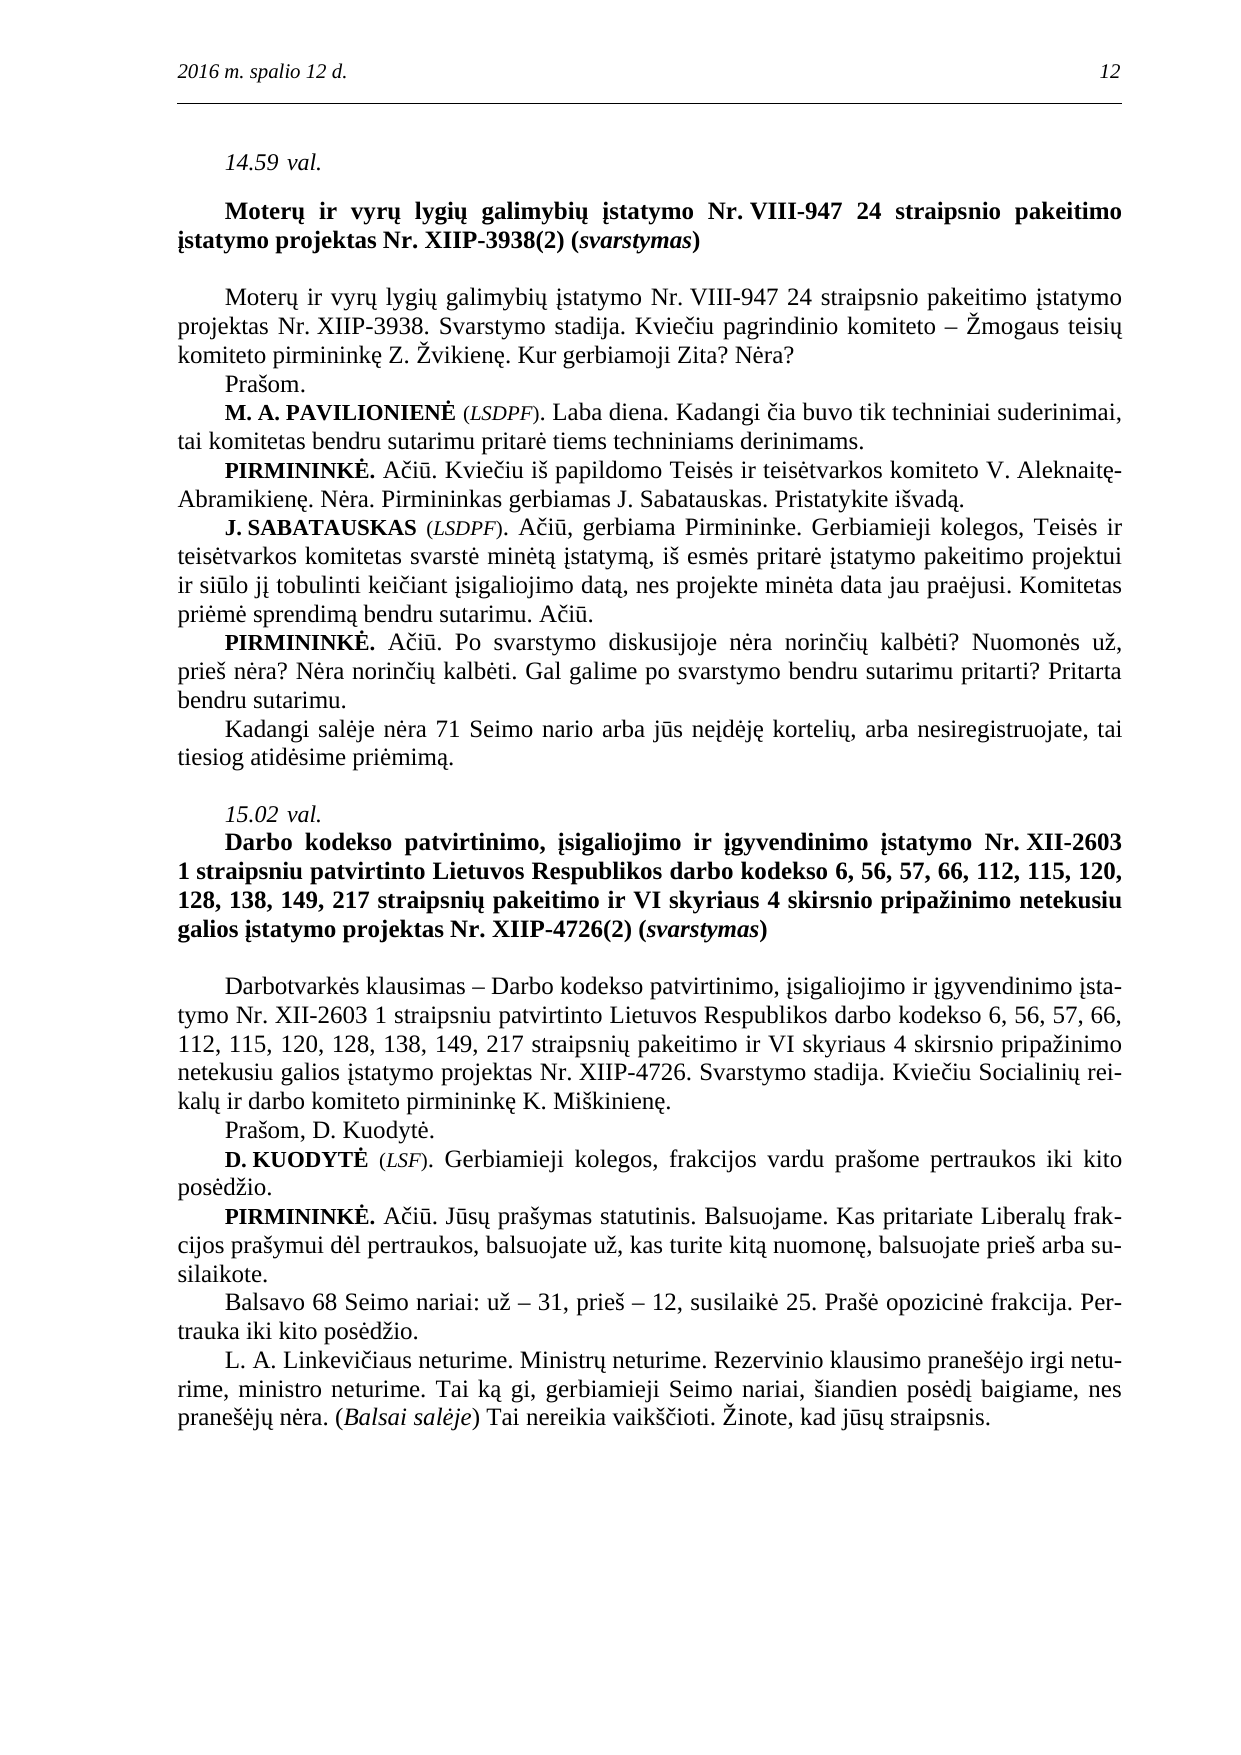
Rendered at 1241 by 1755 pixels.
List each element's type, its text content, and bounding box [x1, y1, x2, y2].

text Ka­dan­gi sa­lė­je nė­ra 71 Sei­mo na­rio ar­ba jūs ne­įdė­ję kor­te­lių, ar­ba ne­si­re­gist­ruo­ja­te, tai tie­siog ati­dė­si­me pri­ėmi­mą. [177, 714, 1122, 771]
text Bal­sa­vo 68 Sei­mo na­riai: už – 31, prieš – 12, su­si­lai­kė 25. Pra­šė opo­zi­ci­nė frak­ci­ja. Per­trau­ka iki ki­to po­sė­džio. [177, 1287, 1122, 1345]
text Pra­šom, D. Kuo­dy­tė. [177, 1115, 1122, 1144]
text PIRMININKĖ. Ačiū. Po svars­ty­mo dis­ku­si­jo­je nė­ra no­rin­čių kal­bė­ti? Nuo­mo­nės už, prieš nė­ra? Nė­ra no­rin­čių kal­bė­ti. Gal ga­li­me po svars­ty­mo ben­dru su­ta­ri­mu pri­tar­ti? Pri­tar­ta ben­dru su­ta­ri­mu. [177, 627, 1122, 714]
text D. KUODYTĖ (LSF). Ger­bia­mie­ji ko­le­gos, frak­ci­jos var­du pra­šo­me per­trau­kos iki ki­to po­sė­džio. [177, 1144, 1122, 1201]
text Mo­te­rų ir vy­rų ly­gių ga­li­my­bių įsta­ty­mo Nr. VIII-947 24 straips­nio pa­kei­ti­mo įstaty­mo pro­jek­tas Nr. XIIP-3938(2) (svars­ty­mas) [177, 196, 1122, 254]
text 14.59 val. [224, 148, 1122, 175]
text Dar­bo ko­dek­so pa­tvir­ti­ni­mo, įsi­ga­lio­ji­mo ir įgy­ven­di­ni­mo įsta­ty­mo Nr. XII-2603 1 straips­niu pa­tvir­tin­to Lie­tu­vos Res­pub­li­kos dar­bo ko­dek­so 6, 56, 57, 66, 112, 115, 120, 128, 138, 149, 217 straips­nių pa­kei­ti­mo ir VI sky­riaus 4 skir­snio pri­pa­ži­ni­mo ne­te­ku­siu ga­lios įsta­ty­mo pro­jek­tas Nr. XIIP-4726(2) (svars­ty­mas) [177, 827, 1122, 942]
text M. A. PAVILIONIENĖ (LSDPF). La­ba die­na. Ka­dan­gi čia bu­vo tik tech­ni­niai su­de­ri­ni­mai, tai ko­mi­te­tas ben­dru su­ta­ri­mu pri­ta­rė tiems tech­ni­niams de­ri­ni­mams. [177, 397, 1122, 455]
text L. A. Lin­ke­vi­čiaus ne­tu­ri­me. Mi­nist­rų ne­tu­ri­me. Re­zer­vi­nio klau­si­mo pra­ne­šė­jo ir­gi ne­tu­ri­me, mi­nist­ro ne­tu­ri­me. Tai ką gi, ger­bia­mie­ji Sei­mo na­riai, šian­dien po­sė­dį bai­gia­me, nes pra­ne­šė­jų nė­ra. (Bal­sai sa­lė­je) Tai ne­rei­kia vaikš­čio­ti. Ži­no­te, kad jū­sų straips­nis. [177, 1345, 1122, 1431]
text 15.02 val. [224, 800, 1122, 827]
text Dar­bo­tvarkės klau­si­mas – Dar­bo ko­dek­so pa­tvir­ti­ni­mo, įsi­ga­lio­ji­mo ir įgy­ven­di­ni­mo įsta­ty­mo Nr. XII-2603 1 straips­niu pa­tvir­tin­to Lie­tu­vos Res­pub­li­kos dar­bo ko­dek­so 6, 56, 57, 66, 112, 115, 120, 128, 138, 149, 217 straips­nių pa­kei­ti­mo ir VI sky­riaus 4 skir­snio pri­pa­ži­ni­mo ne­te­ku­siu ga­lios įsta­ty­mo pro­jek­tas Nr. XIIP-4726. Svars­ty­mo sta­di­ja. Kvie­čiu So­cia­li­nių rei­ka­lų ir dar­bo ko­mi­te­to pir­mi­nin­kę K. Miš­ki­nie­nę. [177, 971, 1122, 1115]
text PIRMININKĖ. Ačiū. Kvie­čiu iš pa­pil­do­mo Tei­sės ir tei­sėt­var­kos ko­mi­te­to V. Alek­nai­tę-Ab­ra­mi­kie­nę. Nė­ra. Pir­mi­nin­kas ger­bia­mas J. Sa­ba­taus­kas. Pri­sta­ty­ki­te iš­va­dą. [177, 455, 1122, 512]
text J. SABATAUSKAS (LSDPF). Ačiū, ger­bia­ma Pir­mi­nin­ke. Ger­bia­mie­ji ko­le­gos, Tei­sės ir tei­sėt­var­kos ko­mi­te­tas svars­tė mi­nė­tą įsta­ty­mą, iš es­mės pri­ta­rė įsta­ty­mo pa­kei­ti­mo pro­jek­tui ir siū­lo jį to­bu­lin­ti kei­čiant įsi­ga­lio­ji­mo da­tą, nes pro­jek­te mi­nė­ta da­ta jau pra­ėju­si. Ko­mi­te­tas pri­ėmė spren­di­mą ben­dru su­ta­ri­mu. Ačiū. [177, 512, 1122, 627]
text Mo­te­rų ir vy­rų ly­gių ga­li­my­bių įsta­ty­mo Nr. VIII-947 24 straips­nio pa­kei­ti­mo įsta­ty­mo pro­jek­tas Nr. XIIP-3938. Svars­ty­mo sta­di­ja. Kvie­čiu pa­grin­di­nio ko­mi­te­to – Žmo­gaus tei­sių ko­mi­te­to pir­mi­nin­kę Z. Žvi­kie­nę. Kur ger­bia­mo­ji Zi­ta? Nė­ra? [177, 282, 1122, 369]
text Pra­šom. [177, 369, 1122, 397]
text PIRMININKĖ. Ačiū. Jū­sų pra­šy­mas sta­tu­ti­nis. Bal­suo­ja­me. Kas pri­ta­ria­te Li­be­ra­lų frak­ci­jos pra­šy­mui dėl per­trau­kos, bal­suo­ja­te už, kas tu­ri­te ki­tą nuo­mo­nę, bal­suo­ja­te prieš ar­ba su­si­lai­ko­te. [177, 1201, 1122, 1287]
